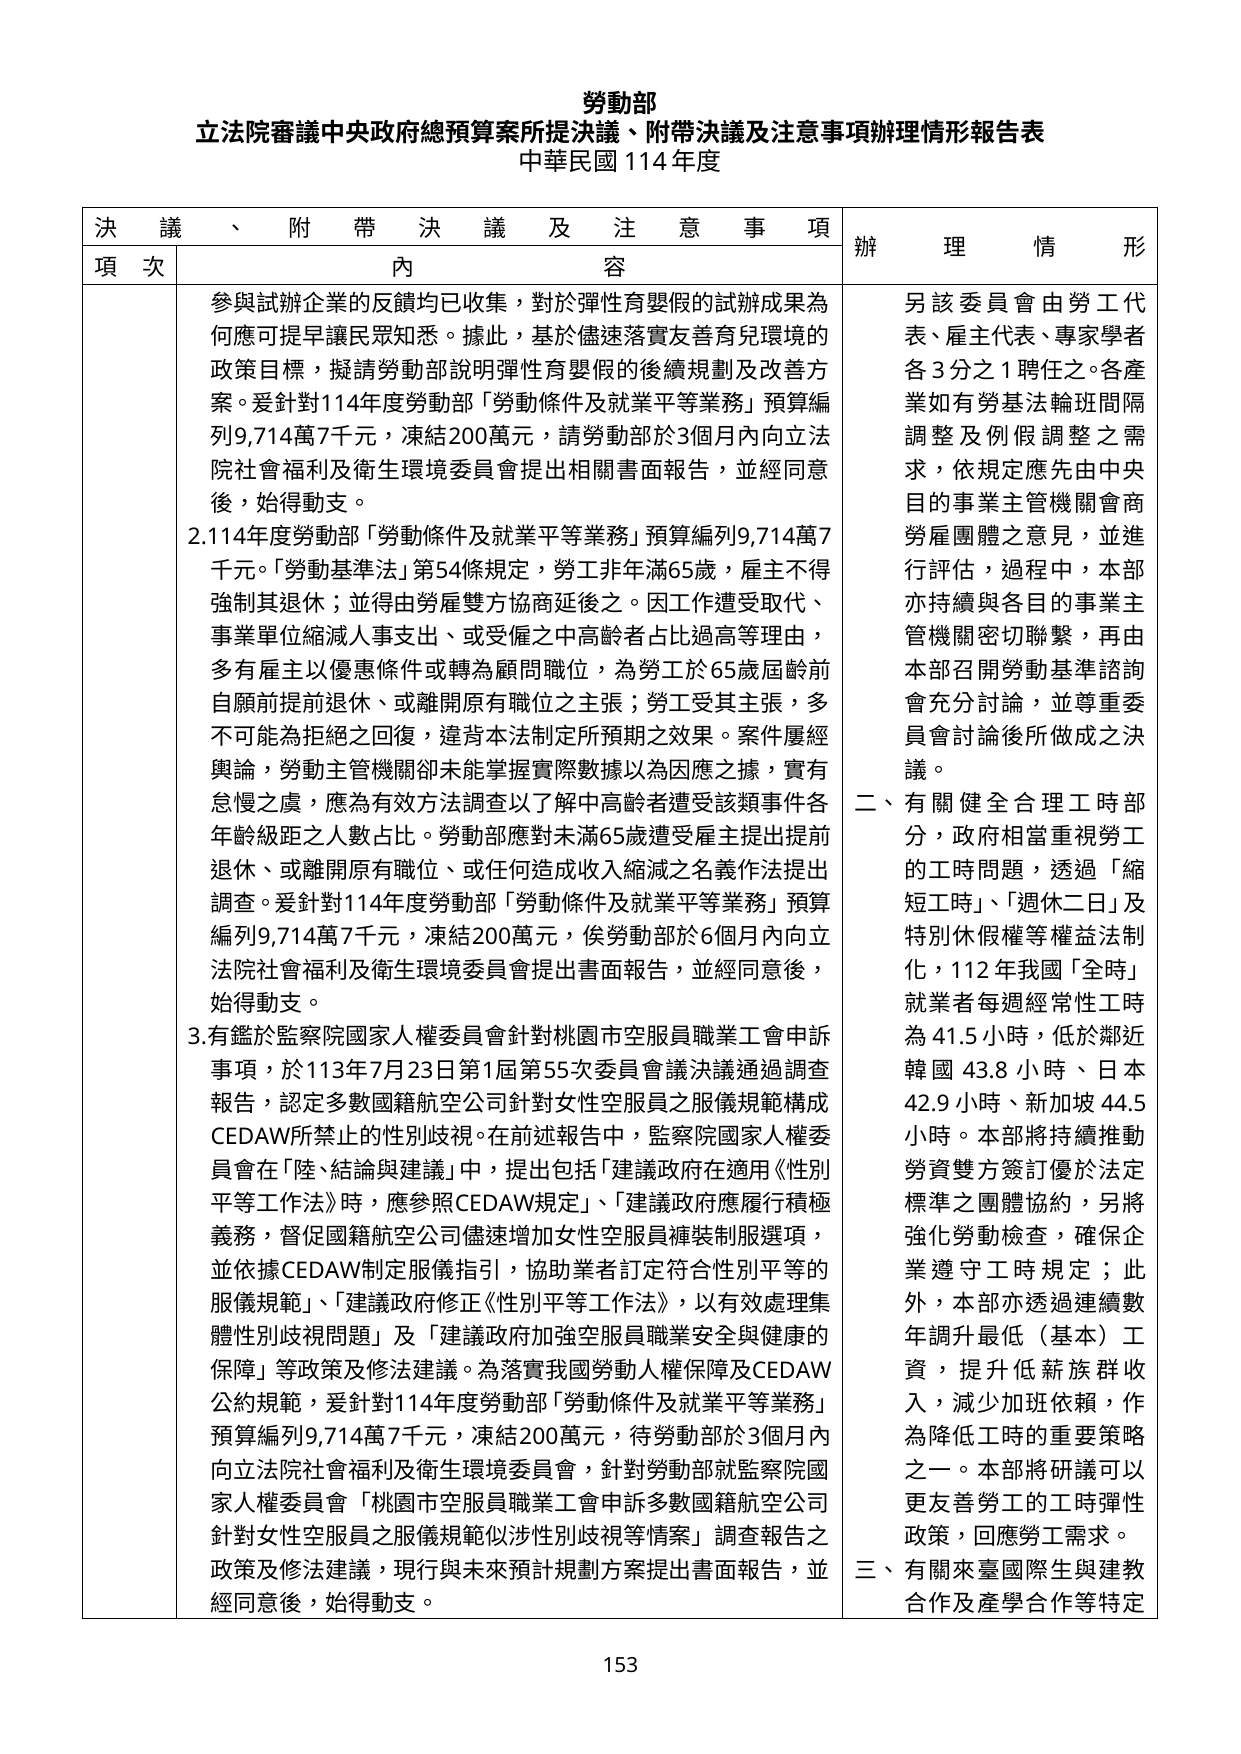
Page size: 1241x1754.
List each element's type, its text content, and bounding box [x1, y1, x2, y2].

table_cell 參與試辦企業的反饋均已收集，對於彈性育嬰假的試辦成果為何應可提早讓民眾知悉。據此，基於儘速落實友善育兒環境的政策目標，擬請勞動部說明彈性育嬰假的後續規劃及改善方案。爰針對114年度勞動部「勞動條件及就業平等業務」預算編列9,714萬7千元，凍結200萬元，請勞動部於3個月內向立法院社會福利及衛生環境委員會提出相關書面報告，並經同意後，始得動支。 2.114年度勞動部「勞動條件及就業平等業務」預算編列9,714萬7千元。「勞動基準法」第54條規定，勞工非年滿65歲，雇主不得強制其退休；並得由勞雇雙方協商延後之。因工作遭受取代、事業單位縮減人事支出、或受僱之中高齡者占比過高等理由，多有雇主以優惠條件或轉為顧問職位，為勞工於65歲屆齡前自願前提前退休、或離開原有職位之主張；勞工受其主張，多不可能為拒絕之回復，違背本法制定所預期之效果。案件屢經輿論，勞動主管機關卻未能掌握實際數據以為因應之據，實有怠慢之虞，應為有效方法調查以了解中高齡者遭受該類事件各年齡級距之人數占比。勞動部應對未滿65歲遭受雇主提出提前退休、或離開原有職位、或任何造成收入縮減之名義作法提出調查。爰針對114年度勞動部「勞動條件及就業平等業務」預算編列9,714萬7千元，凍結200萬元，俟勞動部於6個月內向立法院社會福利及衛生環境委員會提出書面報告，並經同意後，始得動支。 3.有鑑於監察院國家人權委員會針對桃園市空服員職業工會申訴事項，於113年7月23日第1屆第55次委員會議決議通過調查報告，認定多數國籍航空公司針對女性空服員之服儀規範構成CEDAW所禁止的性別歧視。在前述報告中，監察院國家人權委員會在「陸、結論與建議」中，提出包括「建議政府在適用《性別平等工作法》時，應參照CEDAW規定」、「建議政府應履行積極義務，督促國籍航空公司儘速增加女性空服員褲裝制服選項，並依據CEDAW制定服儀指引，協助業者訂定符合性別平等的服儀規範」、「建議政府修正《性別平等工作法》，以有效處理集體性別歧視問題」及「建議政府加強空服員職業安全與健康的保障」等政策及修法建議。為落實我國勞動人權保障及CEDAW公約規範，爰針對114年度勞動部「勞動條件及就業平等業務」預算編列9,714萬7千元，凍結200萬元，待勞動部於3個月內向立法院社會福利及衛生環境委員會，針對勞動部就監察院國家人權委員會「桃園市空服員職業工會申訴多數國籍航空公司針對女性空服員之服儀規範似涉性別歧視等情案」調查報告之政策及修法建議，現行與未來預計規劃方案提出書面報告，並經同意後，始得動支。 [177, 285, 842, 1618]
table_cell 項次 [83, 246, 176, 284]
table_cell 另該委員會由勞工代表、雇主代表、專家學者各3分之1聘任之。各產業如有勞基法輪班間隔調整及例假調整之需求，依規定應先由中央目的事業主管機關會商勞雇團體之意見，並進行評估，過程中，本部亦持續與各目的事業主管機關密切聯繫，再由本部召開勞動基準諮詢會充分討論，並尊重委員會討論後所做成之決議。 有關健全合理工時部分，政府相當重視勞工的工時問題，透過「縮短工時」、「週休二日」及特別休假權等權益法制化，112年我國「全時」就業者每週經常性工時為41.5小時，低於鄰近韓國43.8小時、日本42.9小時、新加坡44.5小時。本部將持續推動勞資雙方簽訂優於法定標準之團體協約，另將強化勞動檢查，確保企業遵守工時規定；此外，本部亦透過連續數年調升最低（基本）工資，提升低薪族群收入，減少加班依賴，作為降低工時的重要策略之一。本部將研議可以更友善勞工的工時彈性政策，回應勞工需求。 有關來臺國際生與建教合作及產學合作等特定 [843, 285, 1157, 1618]
table_cell 內 容 [177, 246, 842, 284]
table_header 決議、附帶決議及注意事項 [83, 208, 842, 245]
table_header 辦理情形 [843, 208, 1157, 284]
table_cell [83, 285, 176, 1618]
